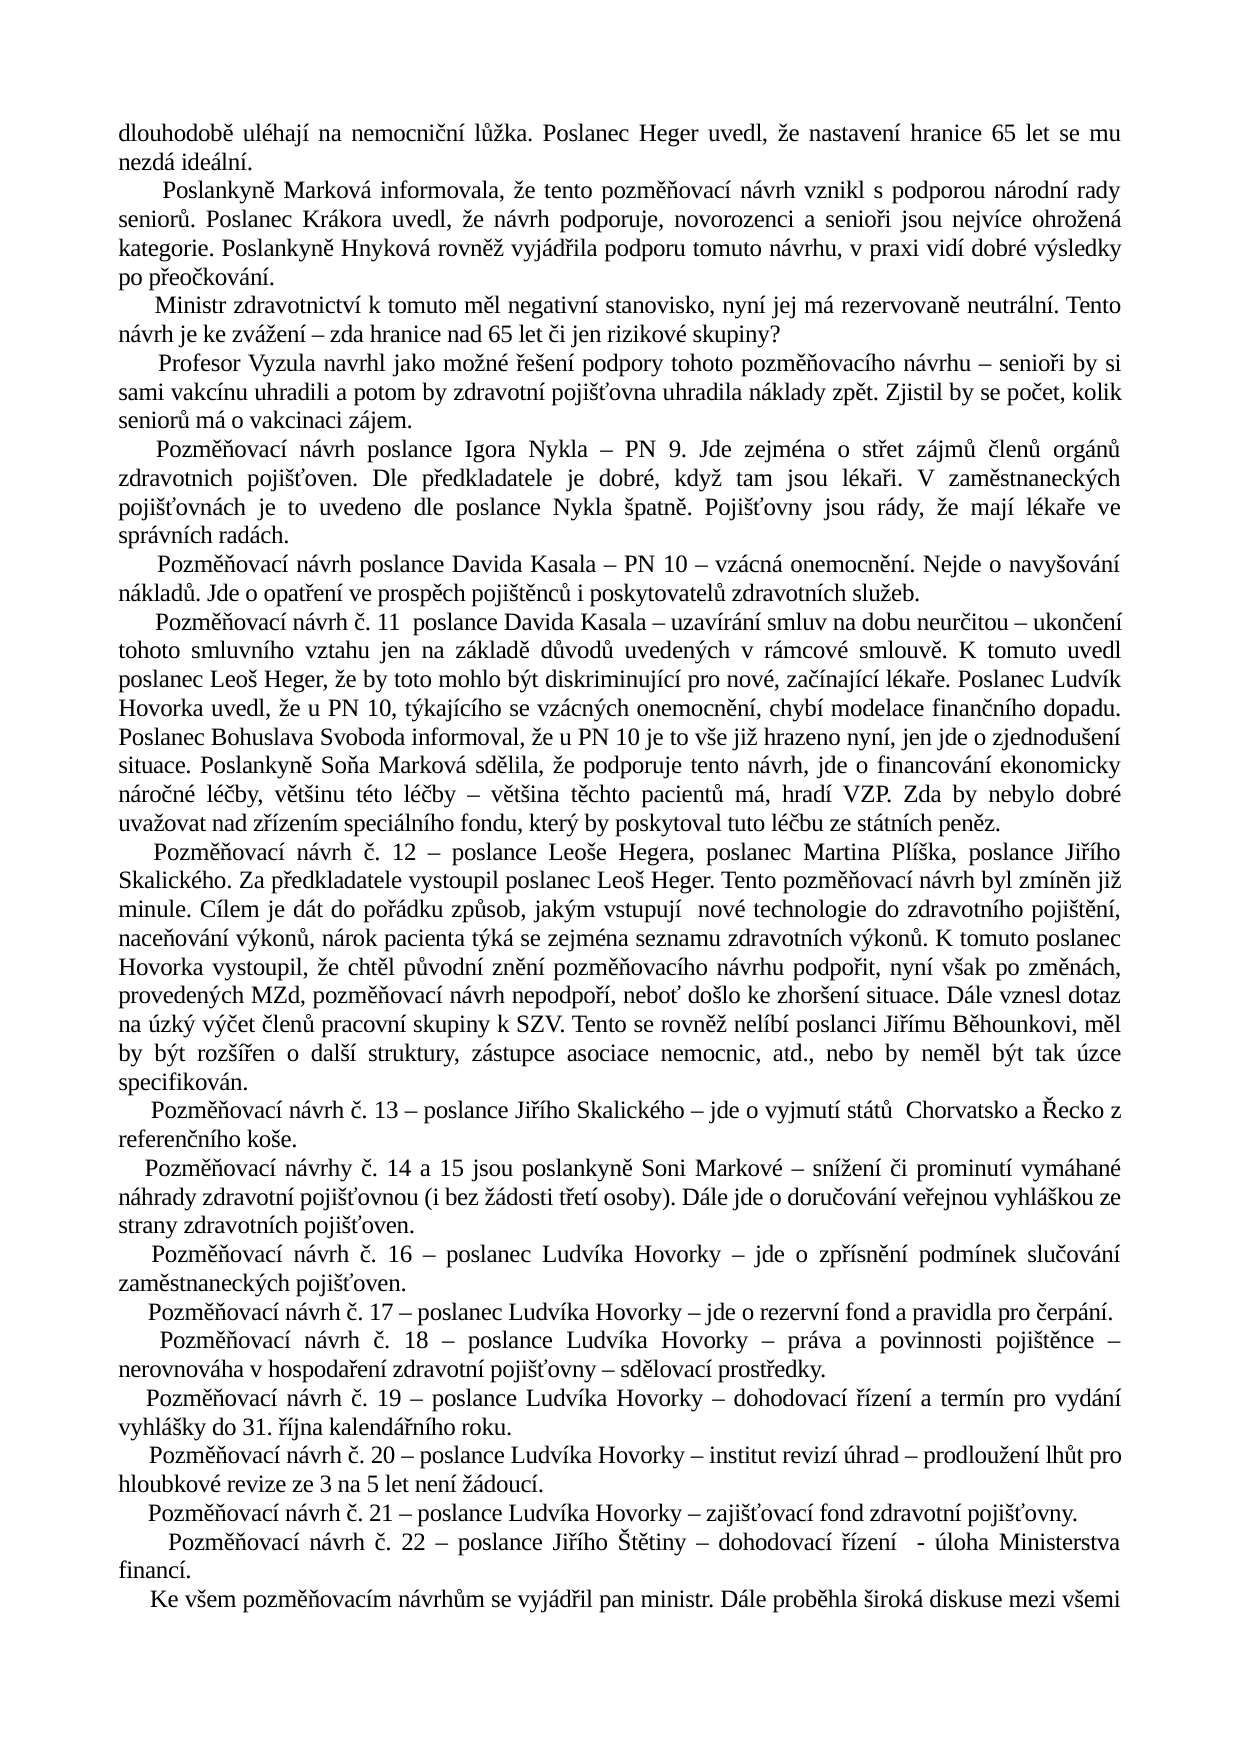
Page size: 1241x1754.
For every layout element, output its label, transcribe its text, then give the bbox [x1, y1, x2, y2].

text Pozměňovací návrh č. 18 – poslance Ludvíka Hovorky – práva a povinnosti pojištěnce – nerovnováha v hospodaření zdravotní pojišťovny – sdělovací prostředky. [118, 1326, 1122, 1383]
text Pozměňovací návrh č. 11 poslance Davida Kasala – uzavírání smluv na dobu neurčitou – ukončení tohoto smluvního vztahu jen na základě důvodů uvedených v rámcové smlouvě. K tomuto uvedl poslanec Leoš Heger, že by toto mohlo být diskriminující pro nové, začínající lékaře. Poslanec Ludvík Hovorka uvedl, že u PN 10, týkajícího se vzácných onemocnění, chybí modelace finančního dopadu. Poslanec Bohuslava Svoboda informoval, že u PN 10 je to vše již hrazeno nyní, jen jde o zjednodušení situace. Poslankyně Soňa Marková sdělila, že podporuje tento návrh, jde o financování ekonomicky náročné léčby, většinu této léčby – většina těchto pacientů má, hradí VZP. Zda by nebylo dobré uvažovat nad zřízením speciálního fondu, který by poskytoval tuto léčbu ze státních peněz. [118, 607, 1122, 837]
text Pozměňovací návrh č. 13 – poslance Jiřího Skalického – jde o vyjmutí států Chorvatsko a Řecko z referenčního koše. [118, 1096, 1122, 1153]
text Pozměňovací návrh č. 12 – poslance Leoše Hegera, poslanec Martina Plíška, poslance Jiřího Skalického. Za předkladatele vystoupil poslanec Leoš Heger. Tento pozměňovací návrh byl zmíněn již minule. Cílem je dát do pořádku způsob, jakým vstupují nové technologie do zdravotního pojištění, naceňování výkonů, nárok pacienta týká se zejména seznamu zdravotních výkonů. K tomuto poslanec Hovorka vystoupil, že chtěl původní znění pozměňovacího návrhu podpořit, nyní však po změnách, provedených MZd, pozměňovací návrh nepodpoří, neboť došlo ke zhoršení situace. Dále vznesl dotaz na úzký výčet členů pracovní skupiny k SZV. Tento se rovněž nelíbí poslanci Jiřímu Běhounkovi, měl by být rozšířen o další struktury, zástupce asociace nemocnic, atd., nebo by neměl být tak úzce specifikován. [118, 837, 1122, 1096]
text Poslankyně Marková informovala, že tento pozměňovací návrh vznikl s podporou národní rady seniorů. Poslanec Krákora uvedl, že návrh podporuje, novorozenci a senioři jsou nejvíce ohrožená kategorie. Poslankyně Hnyková rovněž vyjádřila podporu tomuto návrhu, v praxi vidí dobré výsledky po přeočkování. [118, 176, 1122, 291]
text Pozměňovací návrhy č. 14 a 15 jsou poslankyně Soni Markové – snížení či prominutí vymáhané náhrady zdravotní pojišťovnou (i bez žádosti třetí osoby). Dále jde o doručování veřejnou vyhláškou ze strany zdravotních pojišťoven. [118, 1153, 1122, 1239]
text Pozměňovací návrh č. 21 – poslance Ludvíka Hovorky – zajišťovací fond zdravotní pojišťovny. [118, 1498, 1122, 1527]
text Pozměňovací návrh č. 20 – poslance Ludvíka Hovorky – institut revizí úhrad – prodloužení lhůt pro hloubkové revize ze 3 na 5 let není žádoucí. [118, 1441, 1122, 1498]
text Pozměňovací návrh č. 22 – poslance Jiřího Štětiny – dohodovací řízení - úloha Ministerstva financí. [118, 1527, 1122, 1584]
text Pozměňovací návrh č. 16 – poslanec Ludvíka Hovorky – jde o zpřísnění podmínek slučování zaměstnaneckých pojišťoven. [118, 1239, 1122, 1297]
text Ministr zdravotnictví k tomuto měl negativní stanovisko, nyní jej má rezervovaně neutrální. Tento návrh je ke zvážení – zda hranice nad 65 let či jen rizikové skupiny? [118, 291, 1122, 348]
text Ke všem pozměňovacím návrhům se vyjádřil pan ministr. Dále proběhla široká diskuse mezi všemi [118, 1584, 1122, 1613]
text Pozměňovací návrh č. 17 – poslanec Ludvíka Hovorky – jde o rezervní fond a pravidla pro čerpání. [118, 1297, 1122, 1326]
text Profesor Vyzula navrhl jako možné řešení podpory tohoto pozměňovacího návrhu – senioři by si sami vakcínu uhradili a potom by zdravotní pojišťovna uhradila náklady zpět. Zjistil by se počet, kolik seniorů má o vakcinaci zájem. [118, 348, 1122, 434]
text Pozměňovací návrh č. 19 – poslance Ludvíka Hovorky – dohodovací řízení a termín pro vydání vyhlášky do 31. října kalendářního roku. [118, 1383, 1122, 1441]
text dlouhodobě uléhají na nemocniční lůžka. Poslanec Heger uvedl, že nastavení hranice 65 let se mu nezdá ideální. [118, 118, 1122, 176]
text Pozměňovací návrh poslance Davida Kasala – PN 10 – vzácná onemocnění. Nejde o navyšování nákladů. Jde o opatření ve prospěch pojištěnců i poskytovatelů zdravotních služeb. [118, 549, 1122, 607]
text Pozměňovací návrh poslance Igora Nykla – PN 9. Jde zejména o střet zájmů členů orgánů zdravotnich pojišťoven. Dle předkladatele je dobré, když tam jsou lékaři. V zaměstnaneckých pojišťovnách je to uvedeno dle poslance Nykla špatně. Pojišťovny jsou rády, že mají lékaře ve správních radách. [118, 434, 1122, 549]
